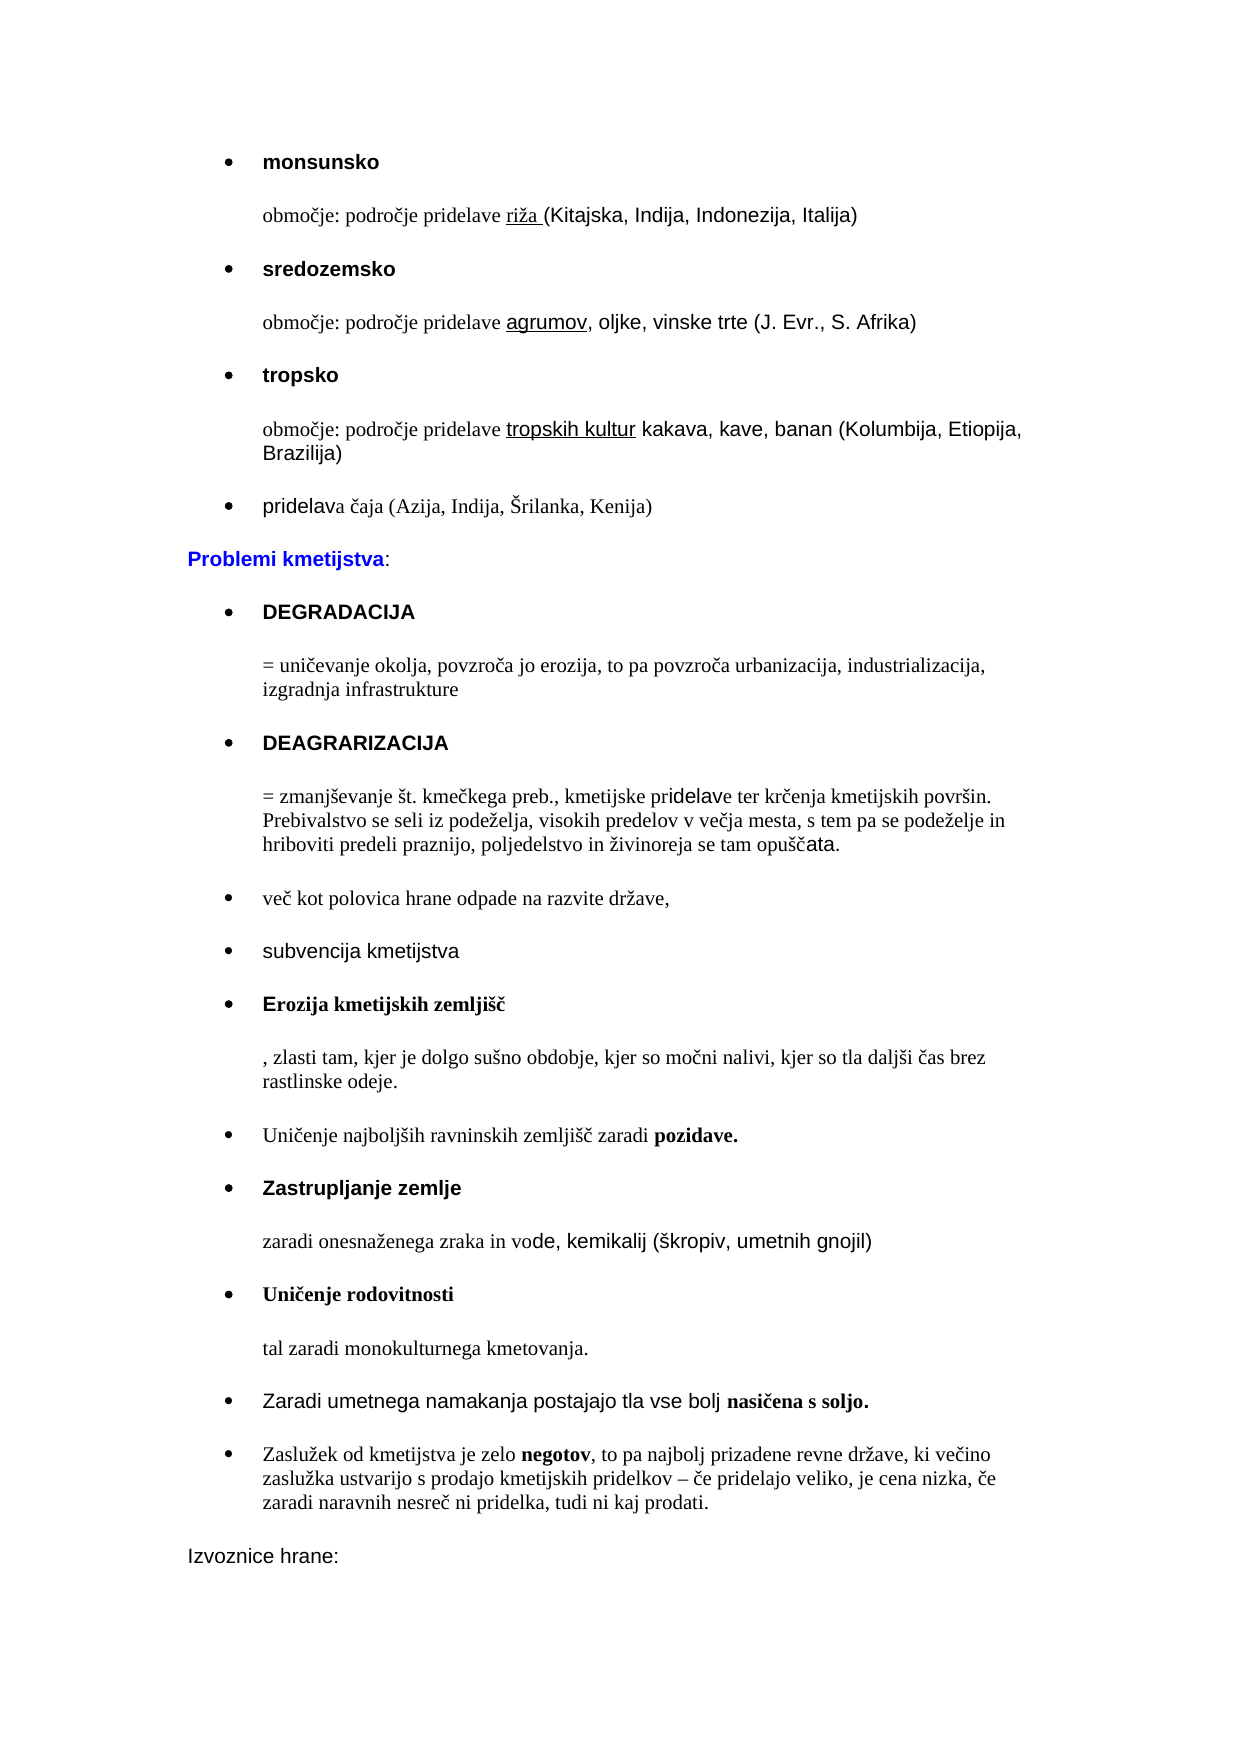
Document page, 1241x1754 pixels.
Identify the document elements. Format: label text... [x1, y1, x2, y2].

list tropsko [225, 363, 1053, 387]
text območje: področje pridelave agrumov, oljke, vinske trte (J. Evr., S. Afrika) [262, 310, 1053, 334]
list Uničenje najboljših ravninskih zemljišč zaradi pozidave. [225, 1122, 1053, 1147]
list Zaslužek od kmetijstva je zelo negotov, to pa najbolj prizadene revne države, ki večino zaslužka ustvarijo s prodajo kmetijskih pridelkov – če pridelajo veliko, je cena nizka, če zaradi naravnih nesreč ni pridelka, tudi ni kaj prodati. [225, 1442, 1053, 1514]
text zaradi onesnaženega zraka in vode, kemikalij (škropiv, umetnih gnojil) [262, 1229, 1053, 1253]
text = zmanjševanje št. kmečkega preb., kmetijske pridelave ter krčenja kmetijskih površin. Prebivalstvo se seli iz podeželja, visokih predelov v večja mesta, s tem pa se podeželje in hriboviti predeli praznijo, poljedelstvo in živinoreja se tam opuščata. [262, 784, 1053, 856]
list DEGRADACIJA [225, 600, 1053, 624]
list Erozija kmetijskih zemljišč [225, 992, 1053, 1016]
text , zlasti tam, kjer je dolgo sušno obdobje, kjer so močni nalivi, kjer so tla daljši čas brez rastlinske odeje. [262, 1045, 1053, 1093]
text območje: področje pridelave tropskih kultur kakava, kave, banan (Kolumbija, Etiopija, Brazilija) [262, 416, 1053, 464]
list Zastrupljanje zemlje [225, 1176, 1053, 1200]
text Problemi kmetijstva: [187, 547, 1053, 571]
list pridelava čaja (Azija, Indija, Šrilanka, Kenija) [225, 494, 1053, 518]
list več kot polovica hrane odpade na razvite države, [225, 885, 1053, 909]
list DEAGRARIZACIJA [225, 731, 1053, 755]
list sredozemsko [225, 257, 1053, 281]
list monsunsko [225, 150, 1053, 174]
list Uničenje rodovitnosti [225, 1282, 1053, 1306]
text = uničevanje okolja, povzroča jo erozija, to pa povzroča urbanizacija, industrializacija, izgradnja infrastrukture [262, 653, 1053, 701]
text območje: področje pridelave riža (Kitajska, Indija, Indonezija, Italija) [262, 203, 1053, 227]
list subvencija kmetijstva [225, 939, 1053, 963]
text Izvoznice hrane: [187, 1543, 1053, 1567]
text tal zaradi monokulturnega kmetovanja. [262, 1336, 1053, 1359]
list Zaradi umetnega namakanja postajajo tla vse bolj nasičena s soljo. [225, 1389, 1053, 1413]
